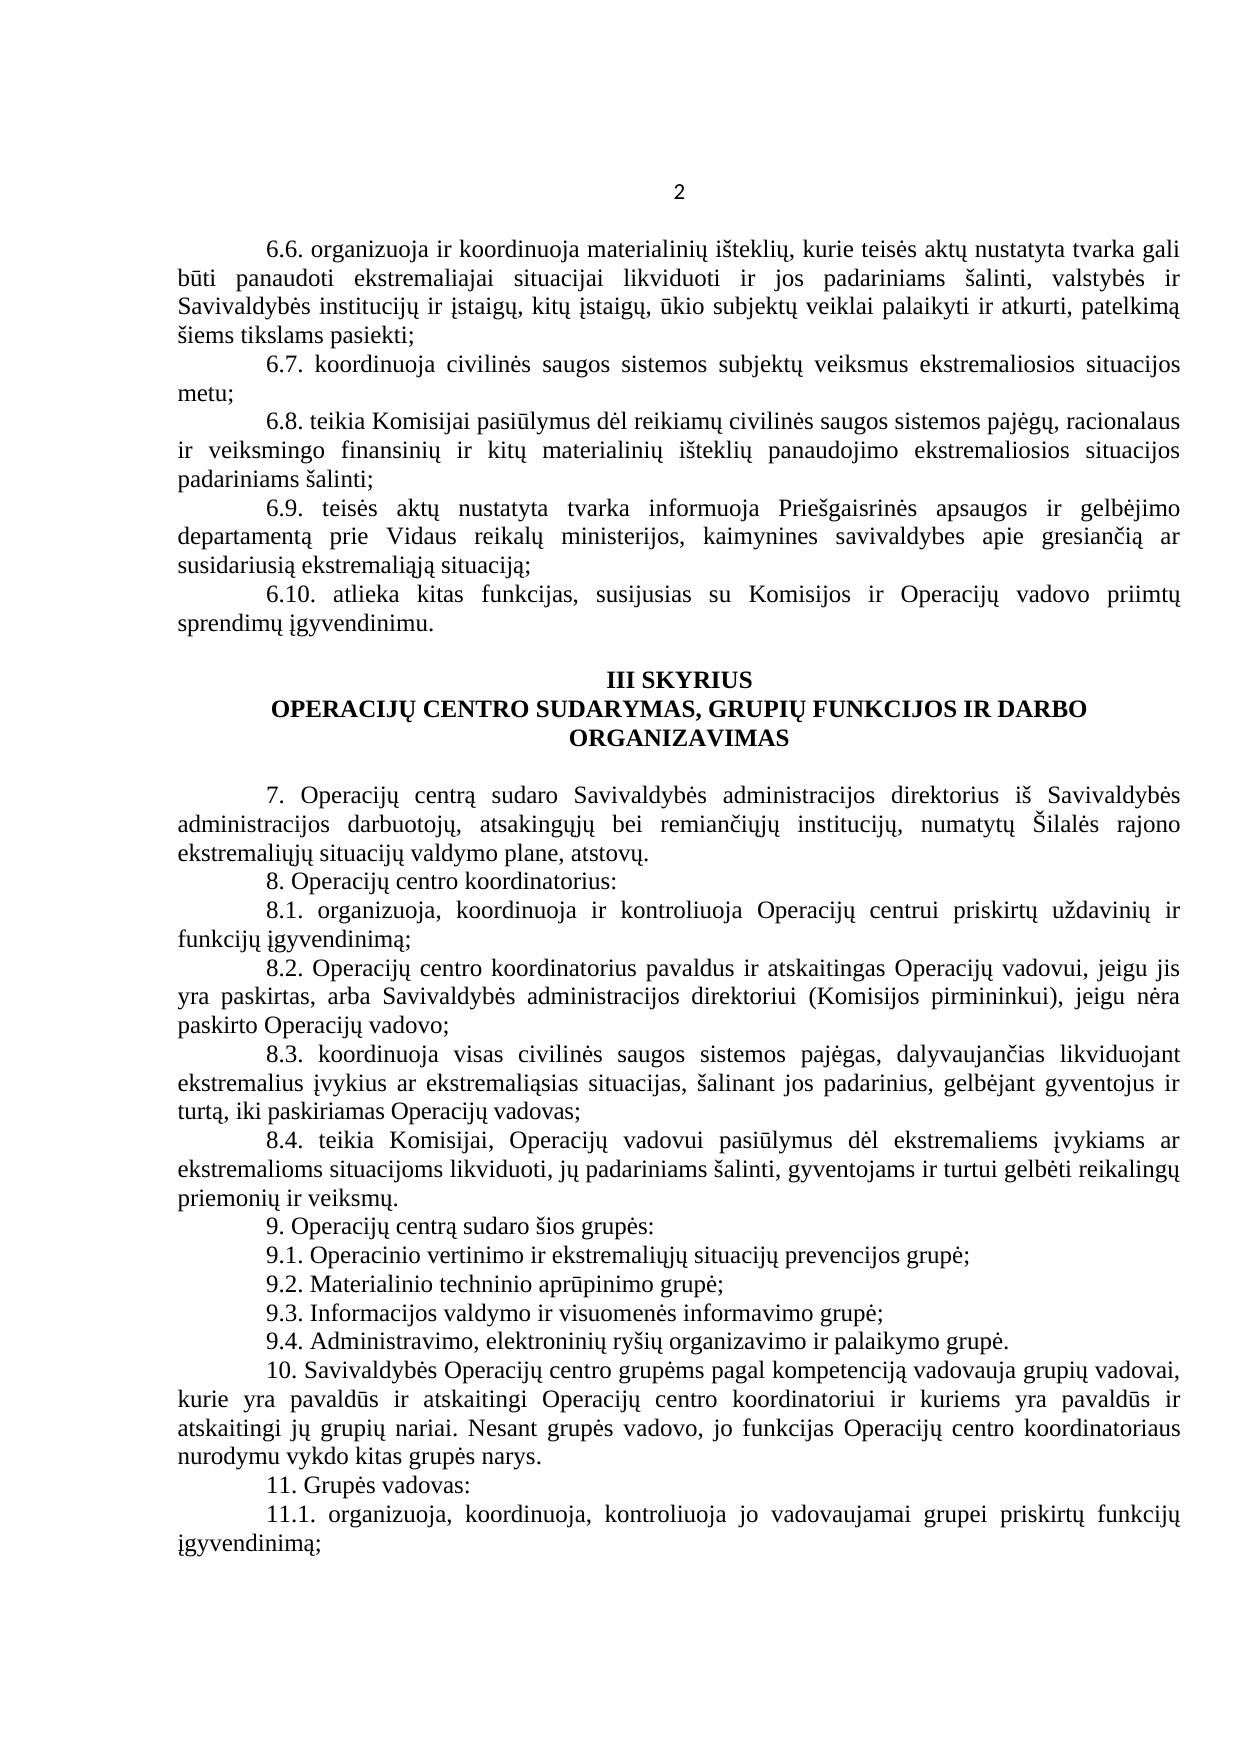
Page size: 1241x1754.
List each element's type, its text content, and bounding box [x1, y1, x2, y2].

text 11. Grupės vadovas: [177, 1470, 1181, 1499]
text 8.4. teikia Komisijai, Operacijų vadovui pasiūlymus dėl ekstremaliems įvykiams ar ekstremalioms situacijoms likviduoti, jų padariniams šalinti, gyventojams ir turtui gelbėti reikalingų priemonių ir veiksmų. [177, 1125, 1181, 1211]
text 9.4. Administravimo, elektroninių ryšių organizavimo ir palaikymo grupė. [177, 1326, 1181, 1355]
text 7. Operacijų centrą sudaro Savivaldybės administracijos direktorius iš Savivaldybės administracijos darbuotojų, atsakingųjų bei remiančiųjų institucijų, numatytų Šilalės rajono ekstremaliųjų situacijų valdymo plane, atstovų. [177, 780, 1181, 866]
text 6.7. koordinuoja civilinės saugos sistemos subjektų veiksmus ekstremaliosios situacijos metu; [177, 349, 1181, 406]
text 6.8. teikia Komisijai pasiūlymus dėl reikiamų civilinės saugos sistemos pajėgų, racionalaus ir veiksmingo finansinių ir kitų materialinių išteklių panaudojimo ekstremaliosios situacijos padariniams šalinti; [177, 406, 1181, 493]
text 8.2. Operacijų centro koordinatorius pavaldus ir atskaitingas Operacijų vadovui, jeigu jis yra paskirtas, arba Savivaldybės administracijos direktoriui (Komisijos pirmininkui), jeigu nėra paskirto Operacijų vadovo; [177, 953, 1181, 1039]
text 8. Operacijų centro koordinatorius: [177, 866, 1181, 895]
text OPERACIJŲ CENTRO SUDARYMAS, GRUPIŲ FUNKCIJOS IR DARBO ORGANIZAVIMAS [177, 694, 1181, 751]
text 11.1. organizuoja, koordinuoja, kontroliuoja jo vadovaujamai grupei priskirtų funkcijų įgyvendinimą; [177, 1499, 1181, 1556]
text 8.3. koordinuoja visas civilinės saugos sistemos pajėgas, dalyvaujančias likviduojant ekstremalius įvykius ar ekstremaliąsias situacijas, šalinant jos padarinius, gelbėjant gyventojus ir turtą, iki paskiriamas Operacijų vadovas; [177, 1039, 1181, 1125]
text 9.3. Informacijos valdymo ir visuomenės informavimo grupė; [177, 1298, 1181, 1326]
text 9.1. Operacinio vertinimo ir ekstremaliųjų situacijų prevencijos grupė; [177, 1240, 1181, 1269]
text 6.9. teisės aktų nustatyta tvarka informuoja Priešgaisrinės apsaugos ir gelbėjimo departamentą prie Vidaus reikalų ministerijos, kaimynines savivaldybes apie gresiančią ar susidariusią ekstremaliąją situaciją; [177, 493, 1181, 579]
text 8.1. organizuoja, koordinuoja ir kontroliuoja Operacijų centrui priskirtų uždavinių ir funkcijų įgyvendinimą; [177, 895, 1181, 953]
text 6.6. organizuoja ir koordinuoja materialinių išteklių, kurie teisės aktų nustatyta tvarka gali būti panaudoti ekstremaliajai situacijai likviduoti ir jos padariniams šalinti, valstybės ir Savivaldybės institucijų ir įstaigų, kitų įstaigų, ūkio subjektų veiklai palaikyti ir atkurti, patelkimą šiems tikslams pasiekti; [177, 234, 1181, 349]
text 10. Savivaldybės Operacijų centro grupėms pagal kompetenciją vadovauja grupių vadovai, kurie yra pavaldūs ir atskaitingi Operacijų centro koordinatoriui ir kuriems yra pavaldūs ir atskaitingi jų grupių nariai. Nesant grupės vadovo, jo funkcijas Operacijų centro koordinatoriaus nurodymu vykdo kitas grupės narys. [177, 1355, 1181, 1470]
text 9.2. Materialinio techninio aprūpinimo grupė; [177, 1269, 1181, 1298]
text 6.10. atlieka kitas funkcijas, susijusias su Komisijos ir Operacijų vadovo priimtų sprendimų įgyvendinimu. [177, 579, 1181, 636]
text III SKYRIUS [177, 665, 1181, 694]
text 9. Operacijų centrą sudaro šios grupės: [177, 1211, 1181, 1240]
